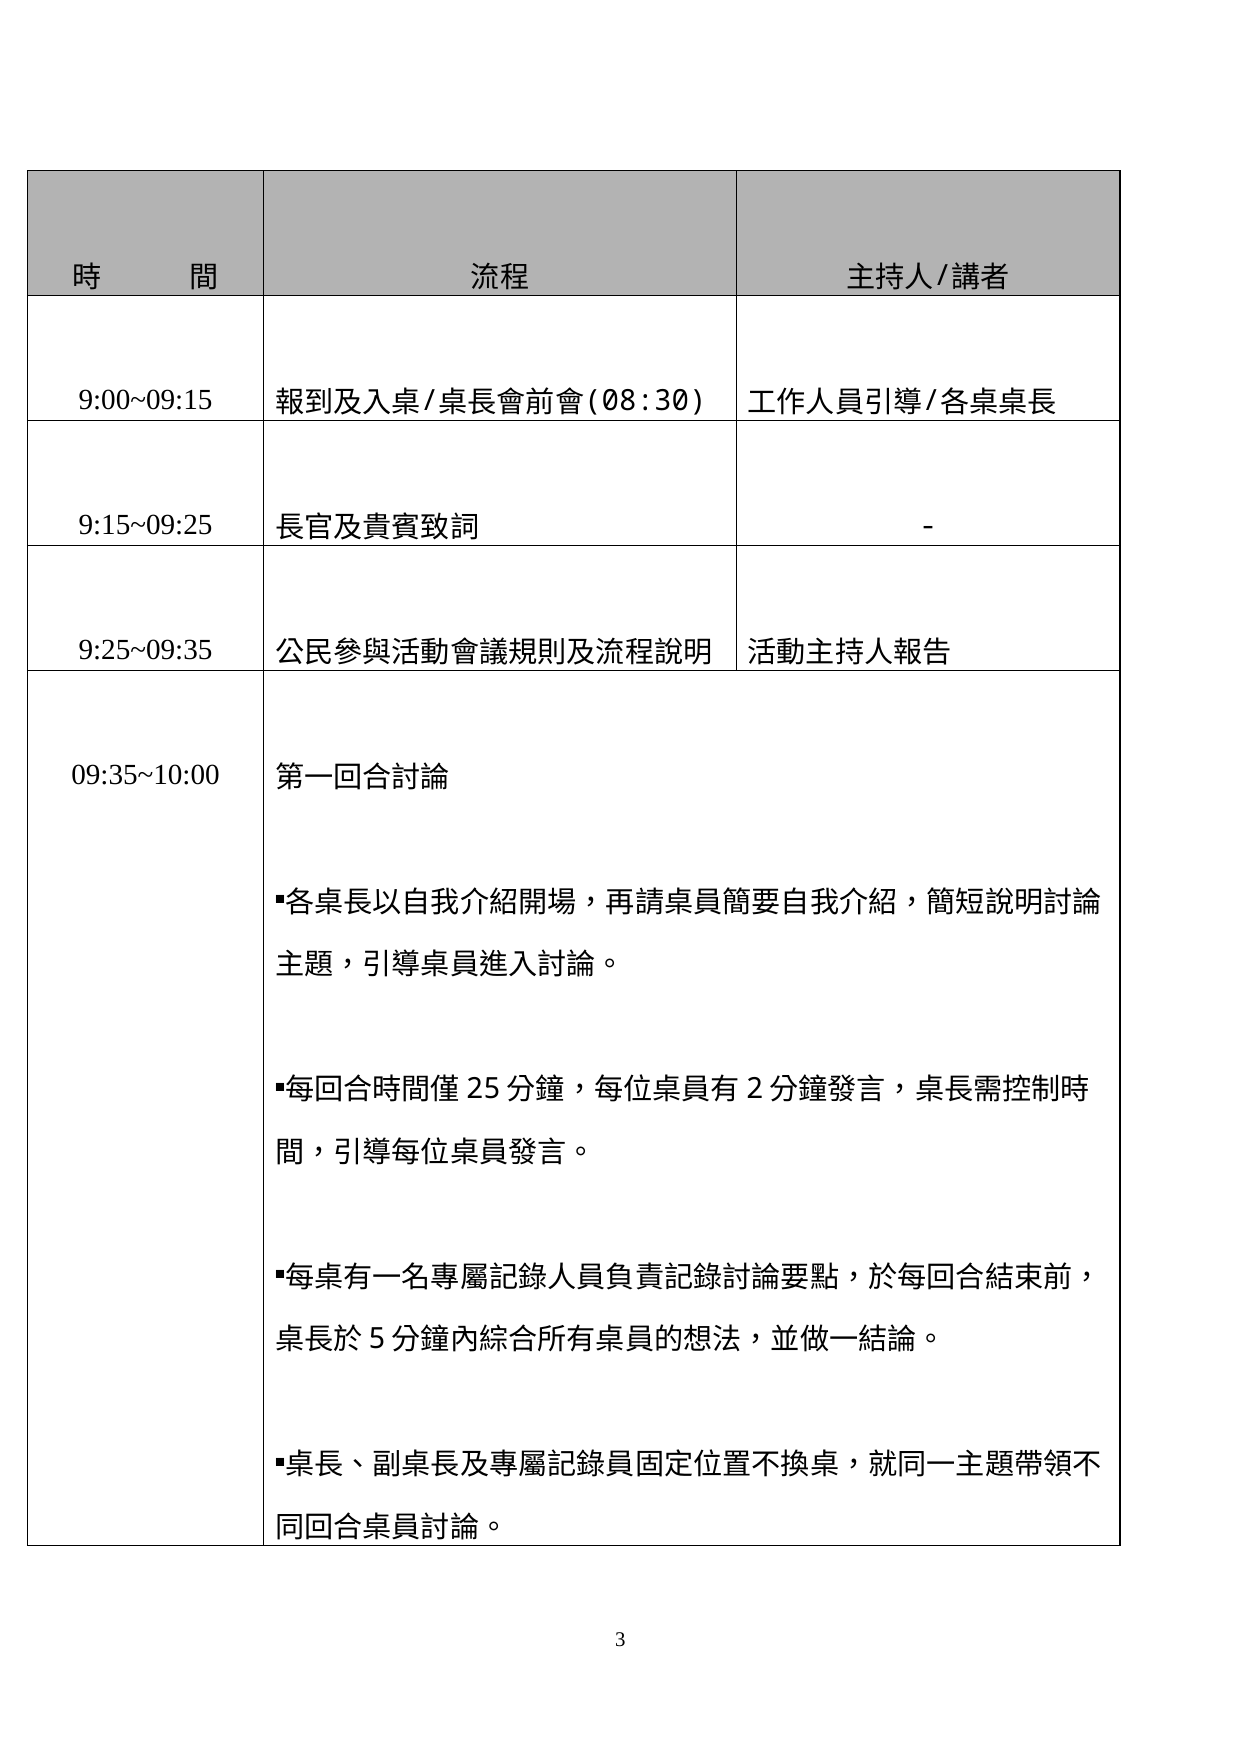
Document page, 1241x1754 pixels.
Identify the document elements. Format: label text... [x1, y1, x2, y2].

table_header 流程 [264, 171, 736, 295]
table_cell 第一回合討論 ■各桌長以自我介紹開場，再請桌員簡要自我介紹，簡短說明討論主題，引導桌員進入討論。 ■每回合時間僅25分鐘，每位桌員有2分鐘發言，桌長需控制時間，引導每位桌員發言。 ■每桌有一名專屬記錄人員負責記錄討論要點，於每回合結束前，桌長於5分鐘內綜合所有桌員的想法，並做一結論。 ■桌長、副桌長及專屬記錄員固定位置不換桌，就同一主題帶領不同回合桌員討論。 [264, 671, 1119, 1545]
table_header 主持人/講者 [737, 171, 1119, 295]
table_cell 9:25~09:35 [28, 546, 263, 670]
table_cell 公民參與活動會議規則及流程說明 [264, 546, 736, 670]
table_cell 工作人員引導/各桌桌長 [737, 296, 1119, 420]
table_cell 報到及入桌/桌長會前會(08:30) [264, 296, 736, 420]
table_cell 09:35~10:00 [28, 671, 263, 1545]
table_cell 9:15~09:25 [28, 421, 263, 545]
table_cell 長官及貴賓致詞 [264, 421, 736, 545]
table_cell 活動主持人報告 [737, 546, 1119, 670]
table_cell 9:00~09:15 [28, 296, 263, 420]
table_cell - [737, 421, 1119, 545]
table_header 時 間 [28, 171, 263, 295]
